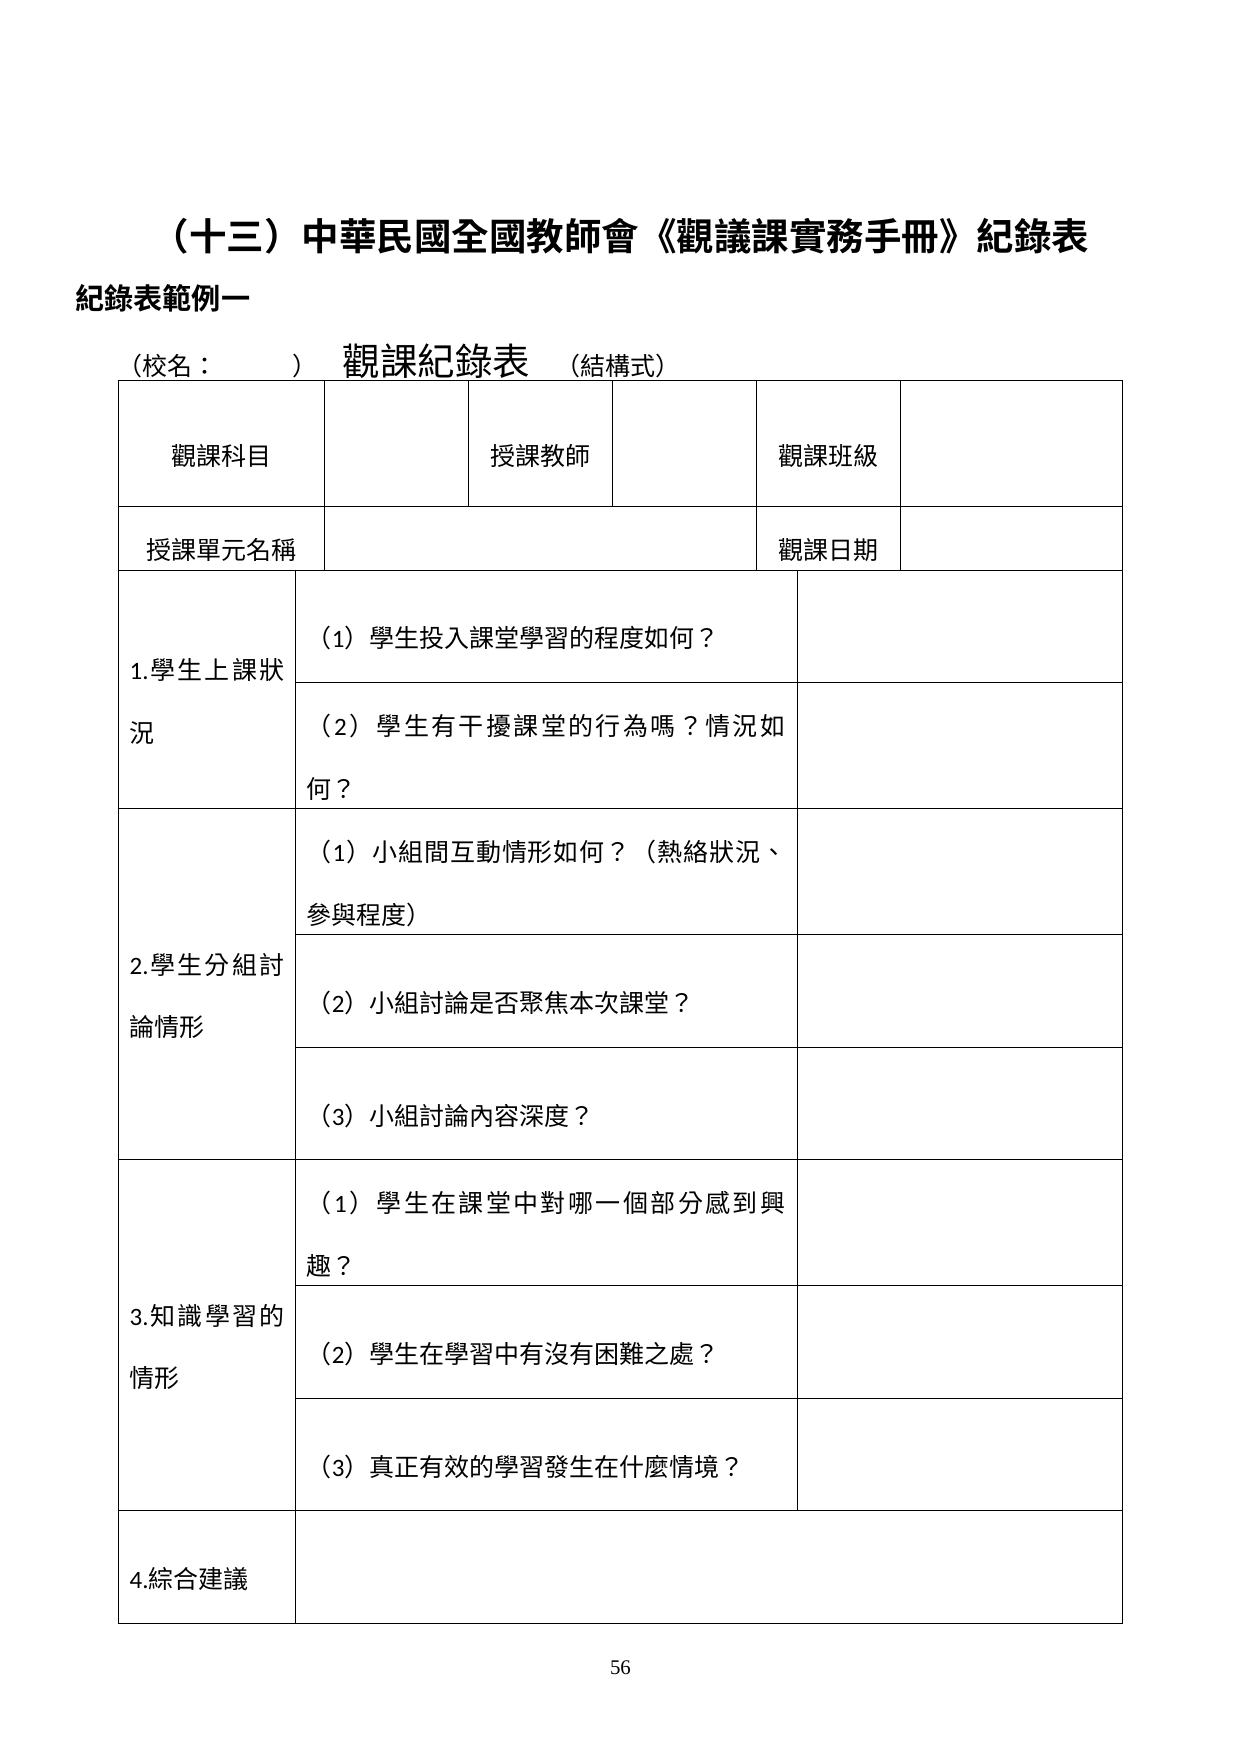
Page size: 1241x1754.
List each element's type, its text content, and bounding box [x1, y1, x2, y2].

table_cell [798, 935, 1122, 1047]
table_cell 1.學生上課狀況 [119, 571, 295, 808]
table_cell [798, 1399, 1122, 1510]
table_cell [798, 571, 1122, 682]
table_cell （2）小組討論是否聚焦本次課堂？ [296, 935, 797, 1047]
table_cell 觀課日期 [757, 507, 900, 570]
table_cell （1）小組間互動情形如何？（熱絡狀況、參與程度） [296, 809, 797, 934]
text （校名： ） 觀課紀錄表 （結構式） [117, 318, 1165, 380]
table_cell （3）小組討論內容深度？ [296, 1048, 797, 1159]
text （十三）中華民國全國教師會《觀議課實務手冊》紀錄表 [75, 193, 1165, 255]
table_cell [325, 507, 756, 570]
table_cell [798, 809, 1122, 934]
table_header [901, 381, 1122, 506]
table_cell [901, 507, 1122, 570]
table_cell （1）學生在課堂中對哪一個部分感到興趣？ [296, 1160, 797, 1285]
table_cell [798, 1048, 1122, 1159]
table_cell （2）學生在學習中有沒有困難之處？ [296, 1286, 797, 1398]
table_cell [296, 1511, 1122, 1623]
table_header 觀課科目 [119, 381, 324, 506]
table_cell （3）真正有效的學習發生在什麼情境？ [296, 1399, 797, 1510]
table_header 授課教師 [469, 381, 612, 506]
text 紀錄表範例一 [75, 255, 1165, 318]
table_cell 4.綜合建議 [119, 1511, 295, 1623]
table_header [325, 381, 468, 506]
table_cell 授課單元名稱 [119, 507, 324, 570]
table_cell [798, 683, 1122, 808]
table_header 觀課班級 [757, 381, 900, 506]
table_cell 3.知識學習的情形 [119, 1160, 295, 1510]
table_cell （1）學生投入課堂學習的程度如何？ [296, 571, 797, 682]
table_header [613, 381, 756, 506]
table_cell 2.學生分組討論情形 [119, 809, 295, 1159]
table_cell （2）學生有干擾課堂的行為嗎？情況如何？ [296, 683, 797, 808]
table_cell [798, 1286, 1122, 1398]
table_cell [798, 1160, 1122, 1285]
